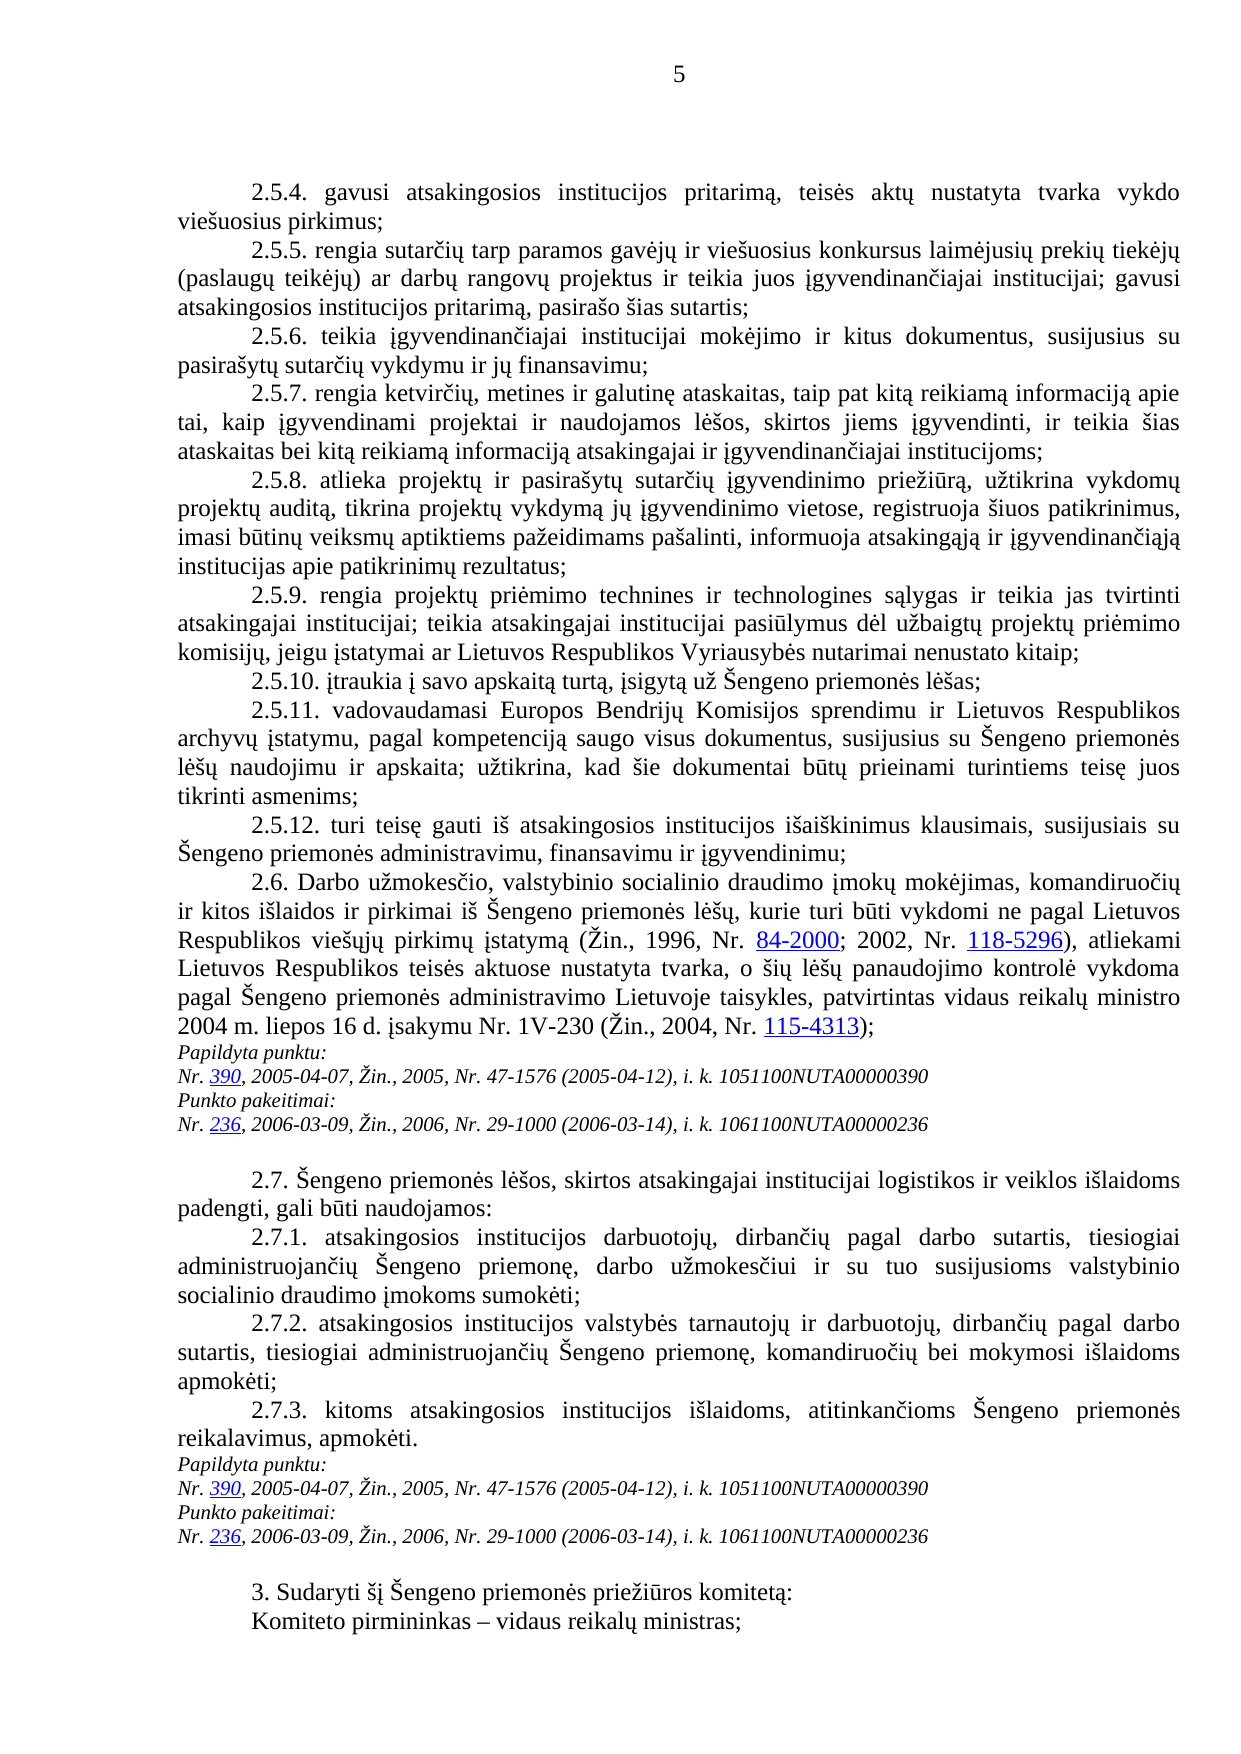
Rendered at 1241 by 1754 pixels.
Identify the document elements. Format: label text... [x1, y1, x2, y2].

text Nr. 390, 2005-04-07, Žin., 2005, Nr. 47-1576 (2005-04-12), i. k. 1051100NUTA00000390 [177, 1476, 1181, 1500]
text 2.5.12. turi teisę gauti iš atsakingosios institucijos išaiškinimus klausimais, susijusiais su Šengeno priemonės administravimu, finansavimu ir įgyvendinimu; [177, 810, 1181, 867]
text 2.7.1. atsakingosios institucijos darbuotojų, dirbančių pagal darbo sutartis, tiesiogiai administruojančių Šengeno priemonę, darbo užmokesčiui ir su tuo susijusioms valstybinio socialinio draudimo įmokoms sumokėti; [177, 1222, 1181, 1308]
text Punkto pakeitimai: [177, 1088, 1181, 1112]
text 2.5.9. rengia projektų priėmimo technines ir technologines sąlygas ir teikia jas tvirtinti atsakingajai institucijai; teikia atsakingajai institucijai pasiūlymus dėl užbaigtų projektų priėmimo komisijų, jeigu įstatymai ar Lietuvos Respublikos Vyriausybės nutarimai nenustato kitaip; [177, 580, 1181, 666]
text Papildyta punktu: [177, 1040, 1181, 1064]
text Nr. 390, 2005-04-07, Žin., 2005, Nr. 47-1576 (2005-04-12), i. k. 1051100NUTA00000390 [177, 1064, 1181, 1088]
text 2.7. Šengeno priemonės lėšos, skirtos atsakingajai institucijai logistikos ir veiklos išlaidoms padengti, gali būti naudojamos: [177, 1165, 1181, 1222]
text Punkto pakeitimai: [177, 1500, 1181, 1524]
text Papildyta punktu: [177, 1452, 1181, 1476]
text Nr. 236, 2006-03-09, Žin., 2006, Nr. 29-1000 (2006-03-14), i. k. 1061100NUTA00000236 [177, 1112, 1181, 1136]
text 2.5.4. gavusi atsakingosios institucijos pritarimą, teisės aktų nustatyta tvarka vykdo viešuosius pirkimus; [177, 177, 1181, 235]
text 2.7.3. kitoms atsakingosios institucijos išlaidoms, atitinkančioms Šengeno priemonės reikalavimus, apmokėti. [177, 1395, 1181, 1452]
text 2.5.6. teikia įgyvendinančiajai institucijai mokėjimo ir kitus dokumentus, susijusius su pasirašytų sutarčių vykdymu ir jų finansavimu; [177, 321, 1181, 378]
text 2.5.5. rengia sutarčių tarp paramos gavėjų ir viešuosius konkursus laimėjusių prekių tiekėjų (paslaugų teikėjų) ar darbų rangovų projektus ir teikia juos įgyvendinančiajai institucijai; gavusi atsakingosios institucijos pritarimą, pasirašo šias sutartis; [177, 235, 1181, 321]
text Komiteto pirmininkas – vidaus reikalų ministras; [177, 1606, 1181, 1635]
text 2.7.2. atsakingosios institucijos valstybės tarnautojų ir darbuotojų, dirbančių pagal darbo sutartis, tiesiogiai administruojančių Šengeno priemonę, komandiruočių bei mokymosi išlaidoms apmokėti; [177, 1308, 1181, 1395]
text 2.6. Darbo užmokesčio, valstybinio socialinio draudimo įmokų mokėjimas, komandiruočių ir kitos išlaidos ir pirkimai iš Šengeno priemonės lėšų, kurie turi būti vykdomi ne pagal Lietuvos Respublikos viešųjų pirkimų įstatymą (Žin., 1996, Nr. 84-2000; 2002, Nr. 118-5296), atliekami Lietuvos Respublikos teisės aktuose nustatyta tvarka, o šių lėšų panaudojimo kontrolė vykdoma pagal Šengeno priemonės administravimo Lietuvoje taisykles, patvirtintas vidaus reikalų ministro 2004 m. liepos 16 d. įsakymu Nr. 1V-230 (Žin., 2004, Nr. 115-4313); [177, 867, 1181, 1040]
text Nr. 236, 2006-03-09, Žin., 2006, Nr. 29-1000 (2006-03-14), i. k. 1061100NUTA00000236 [177, 1524, 1181, 1548]
text 2.5.7. rengia ketvirčių, metines ir galutinę ataskaitas, taip pat kitą reikiamą informaciją apie tai, kaip įgyvendinami projektai ir naudojamos lėšos, skirtos jiems įgyvendinti, ir teikia šias ataskaitas bei kitą reikiamą informaciją atsakingajai ir įgyvendinančiajai institucijoms; [177, 378, 1181, 465]
text 3. Sudaryti šį Šengeno priemonės priežiūros komitetą: [177, 1577, 1181, 1606]
text 2.5.11. vadovaudamasi Europos Bendrijų Komisijos sprendimu ir Lietuvos Respublikos archyvų įstatymu, pagal kompetenciją saugo visus dokumentus, susijusius su Šengeno priemonės lėšų naudojimu ir apskaita; užtikrina, kad šie dokumentai būtų prieinami turintiems teisę juos tikrinti asmenims; [177, 695, 1181, 810]
text 2.5.8. atlieka projektų ir pasirašytų sutarčių įgyvendinimo priežiūrą, užtikrina vykdomų projektų auditą, tikrina projektų vykdymą jų įgyvendinimo vietose, registruoja šiuos patikrinimus, imasi būtinų veiksmų aptiktiems pažeidimams pašalinti, informuoja atsakingąją ir įgyvendinančiąją institucijas apie patikrinimų rezultatus; [177, 465, 1181, 580]
text 2.5.10. įtraukia į savo apskaitą turtą, įsigytą už Šengeno priemonės lėšas; [177, 666, 1181, 695]
